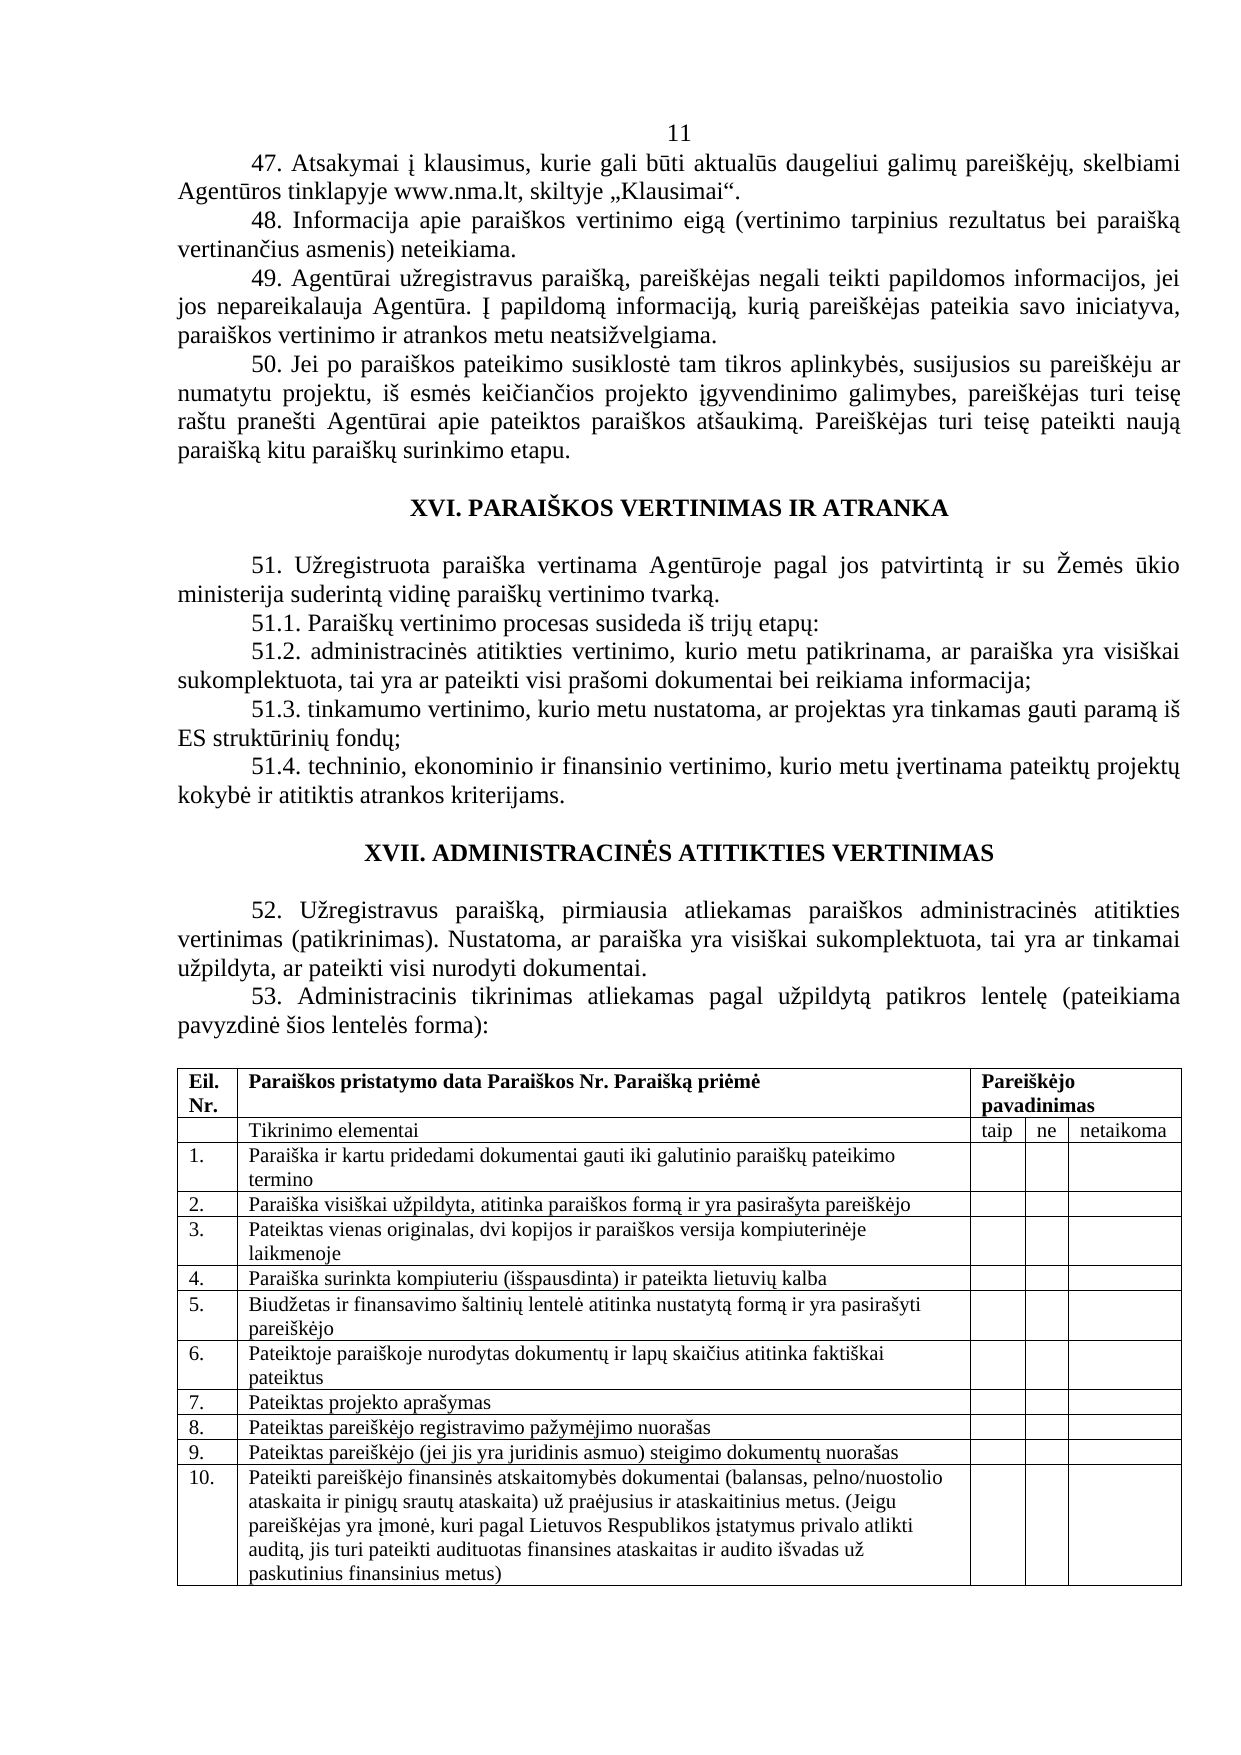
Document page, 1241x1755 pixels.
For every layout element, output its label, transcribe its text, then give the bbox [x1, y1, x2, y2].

text 51.2. administracinės atitikties vertinimo, kurio metu patikrinama, ar paraiška yra visiškai sukomplektuota, tai yra ar pateikti visi prašomi dokumentai bei reikiama informacija; [177, 636, 1181, 694]
table_cell [971, 1266, 1025, 1290]
table_cell ne [1026, 1118, 1068, 1142]
table_header Eil. Nr. [178, 1069, 237, 1117]
table_cell [1069, 1266, 1181, 1290]
table_cell 9. [178, 1440, 237, 1464]
table_cell Tikrinimo elementai [238, 1118, 970, 1142]
table_header Pareiškėjo pavadinimas [971, 1069, 1181, 1117]
table_cell [971, 1390, 1025, 1414]
table_cell [1026, 1415, 1068, 1439]
table_cell [1069, 1143, 1181, 1191]
table_cell [971, 1415, 1025, 1439]
table_cell [971, 1465, 1025, 1585]
table_cell [971, 1291, 1025, 1339]
table_cell Paraiška visiškai užpildyta, atitinka paraiškos formą ir yra pasirašyta pareiškėjo [238, 1192, 970, 1216]
table_cell [1026, 1143, 1068, 1191]
text 52. Užregistravus paraišką, pirmiausia atliekamas paraiškos administracinės atitikties vertinimas (patikrinimas). Nustatoma, ar paraiška yra visiškai sukomplektuota, tai yra ar tinkamai užpildyta, ar pateikti visi nurodyti dokumentai. [177, 895, 1181, 981]
table_cell 2. [178, 1192, 237, 1216]
text 48. Informacija apie paraiškos vertinimo eigą (vertinimo tarpinius rezultatus bei paraišką vertinančius asmenis) neteikiama. [177, 205, 1181, 263]
table_cell [971, 1440, 1025, 1464]
table_cell Pateikti pareiškėjo finansinės atskaitomybės dokumentai (balansas, pelno/nuostolio ataskaita ir pinigų srautų ataskaita) už praėjusius ir ataskaitinius metus. (Jeigu pareiškėjas yra įmonė, kuri pagal Lietuvos Respublikos įstatymus privalo atlikti auditą, jis turi pateikti audituotas finansines ataskaitas ir audito išvadas už paskutinius finansinius metus) [238, 1465, 970, 1585]
table_cell Paraiška ir kartu pridedami dokumentai gauti iki galutinio paraiškų pateikimo termino [238, 1143, 970, 1191]
table_cell [971, 1217, 1025, 1265]
text 49. Agentūrai užregistravus paraišką, pareiškėjas negali teikti papildomos informacijos, jei jos nepareikalauja Agentūra. Į papildomą informaciją, kurią pareiškėjas pateikia savo iniciatyva, paraiškos vertinimo ir atrankos metu neatsižvelgiama. [177, 263, 1181, 349]
table_cell 3. [178, 1217, 237, 1265]
table_cell 1. [178, 1143, 237, 1191]
table_cell [971, 1341, 1025, 1389]
table_cell 8. [178, 1415, 237, 1439]
table_cell [1069, 1341, 1181, 1389]
table_cell [1026, 1440, 1068, 1464]
text 51. Užregistruota paraiška vertinama Agentūroje pagal jos patvirtintą ir su Žemės ūkio ministerija suderintą vidinę paraiškų vertinimo tvarką. [177, 550, 1181, 608]
table_cell 5. [178, 1291, 237, 1339]
table_cell [1026, 1266, 1068, 1290]
table_cell [1026, 1390, 1068, 1414]
text XVII. ADMINISTRACINĖS ATITIKTIES VERTINIMAS [177, 838, 1181, 866]
table_header Paraiškos pristatymo data Paraiškos Nr. Paraišką priėmė [238, 1069, 970, 1117]
table_cell netaikoma [1069, 1118, 1181, 1142]
table_cell [1026, 1217, 1068, 1265]
table_cell [1069, 1192, 1181, 1216]
table_cell Pateiktoje paraiškoje nurodytas dokumentų ir lapų skaičius atitinka faktiškai pateiktus [238, 1341, 970, 1389]
text 51.1. Paraiškų vertinimo procesas susideda iš trijų etapų: [177, 608, 1181, 636]
table_cell 10. [178, 1465, 237, 1585]
table_cell [1026, 1341, 1068, 1389]
table_cell [178, 1118, 237, 1142]
table_cell [971, 1143, 1025, 1191]
table_cell [1069, 1217, 1181, 1265]
table_cell 6. [178, 1341, 237, 1389]
text XVI. PARAIŠKOS VERTINIMAS IR ATRANKA [177, 493, 1181, 521]
table_cell taip [971, 1118, 1025, 1142]
table_cell [1069, 1291, 1181, 1339]
table_cell [1026, 1291, 1068, 1339]
table_cell [1069, 1415, 1181, 1439]
table_cell 4. [178, 1266, 237, 1290]
table_cell Pateiktas vienas originalas, dvi kopijos ir paraiškos versija kompiuterinėje laikmenoje [238, 1217, 970, 1265]
table_cell [1069, 1465, 1181, 1585]
table_cell Pateiktas projekto aprašymas [238, 1390, 970, 1414]
text 51.4. techninio, ekonominio ir finansinio vertinimo, kurio metu įvertinama pateiktų projektų kokybė ir atitiktis atrankos kriterijams. [177, 751, 1181, 809]
text 50. Jei po paraiškos pateikimo susiklostė tam tikros aplinkybės, susijusios su pareiškėju ar numatytu projektu, iš esmės keičiančios projekto įgyvendinimo galimybes, pareiškėjas turi teisę raštu pranešti Agentūrai apie pateiktos paraiškos atšaukimą. Pareiškėjas turi teisę pateikti naują paraišką kitu paraiškų surinkimo etapu. [177, 349, 1181, 464]
text 53. Administracinis tikrinimas atliekamas pagal užpildytą patikros lentelę (pateikiama pavyzdinė šios lentelės forma): [177, 981, 1181, 1039]
table_cell [1069, 1390, 1181, 1414]
table_cell 7. [178, 1390, 237, 1414]
table_cell [1069, 1440, 1181, 1464]
table_cell [1026, 1465, 1068, 1585]
table_cell Paraiška surinkta kompiuteriu (išspausdinta) ir pateikta lietuvių kalba [238, 1266, 970, 1290]
table_cell Pateiktas pareiškėjo registravimo pažymėjimo nuorašas [238, 1415, 970, 1439]
text 51.3. tinkamumo vertinimo, kurio metu nustatoma, ar projektas yra tinkamas gauti paramą iš ES struktūrinių fondų; [177, 694, 1181, 751]
table_cell [971, 1192, 1025, 1216]
table_cell Pateiktas pareiškėjo (jei jis yra juridinis asmuo) steigimo dokumentų nuorašas [238, 1440, 970, 1464]
text 47. Atsakymai į klausimus, kurie gali būti aktualūs daugeliui galimų pareiškėjų, skelbiami Agentūros tinklapyje www.nma.lt, skiltyje „Klausimai“. [177, 148, 1181, 205]
table_cell [1026, 1192, 1068, 1216]
table_cell Biudžetas ir finansavimo šaltinių lentelė atitinka nustatytą formą ir yra pasirašyti pareiškėjo [238, 1291, 970, 1339]
